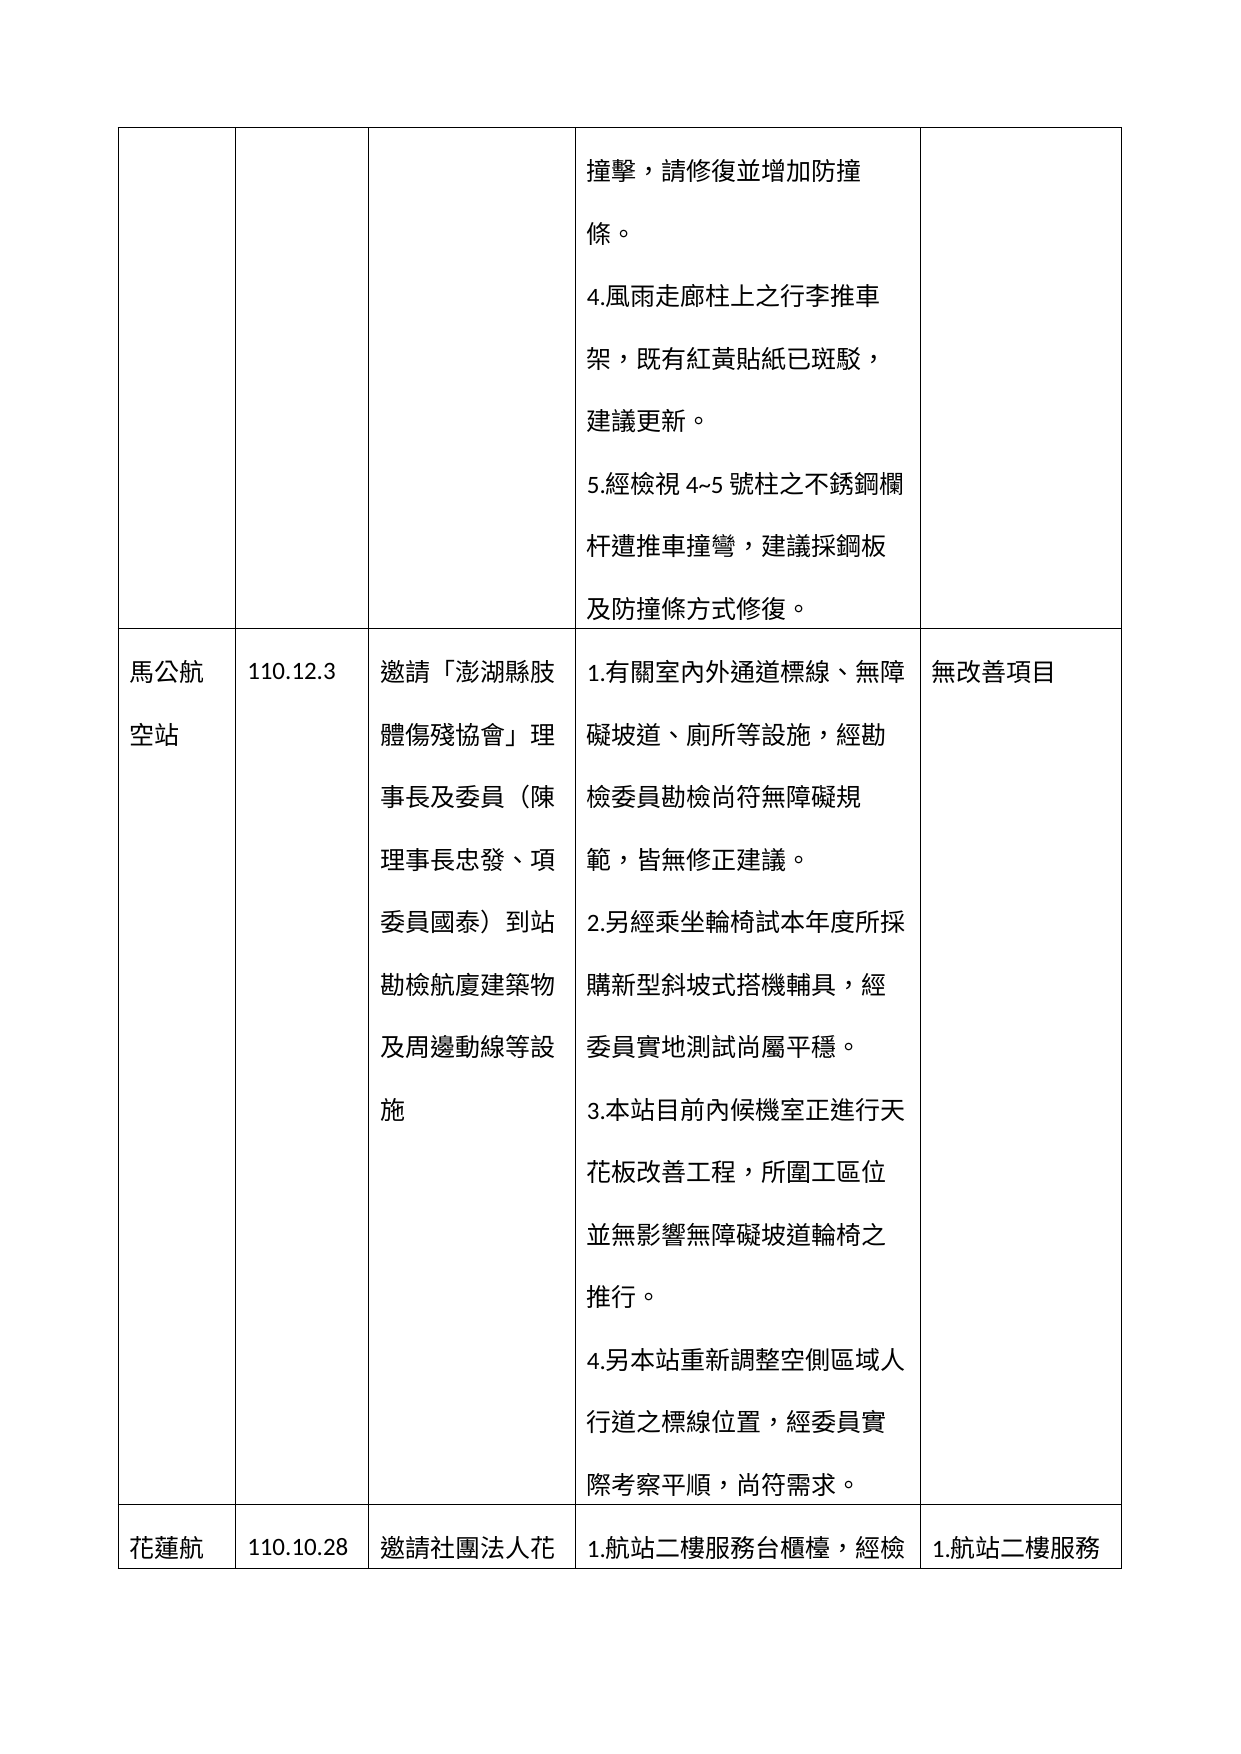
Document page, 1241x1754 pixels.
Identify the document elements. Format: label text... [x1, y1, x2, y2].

table_cell 邀請「澎湖縣肢體傷殘協會」理事長及委員（陳理事長忠發、項委員國泰）到站勘檢航廈建築物及周邊動線等設施 [369, 629, 575, 1504]
table_cell 花蓮航 [119, 1505, 235, 1568]
table_cell 撞擊，請修復並增加防撞條。 4.風雨走廊柱上之行李推車架，既有紅黃貼紙已斑駁，建議更新。 5.經檢視4~5 號柱之不銹鋼欄杆遭推車撞彎，建議採鋼板及防撞條方式修復。 [576, 128, 920, 628]
table_cell 無改善項目 [921, 629, 1121, 1504]
table_cell 110.12.3 [236, 629, 368, 1504]
table_cell [119, 128, 235, 628]
table_cell [921, 128, 1121, 628]
table_cell [369, 128, 575, 628]
table_cell 1.有關室內外通道標線、無障礙坡道、廁所等設施，經勘檢委員勘檢尚符無障礙規範，皆無修正建議。 2.另經乘坐輪椅試本年度所採購新型斜坡式搭機輔具，經委員實地測試尚屬平穩。 3.本站目前內候機室正進行天花板改善工程，所圍工區位並無影響無障礙坡道輪椅之推行。 4.另本站重新調整空側區域人行道之標線位置，經委員實際考察平順，尚符需求。 [576, 629, 920, 1504]
table_cell 1.航站二樓服務台櫃檯，經檢 [576, 1505, 920, 1568]
table_cell 110.10.28 [236, 1505, 368, 1568]
table_cell [236, 128, 368, 628]
table_cell 邀請社團法人花 [369, 1505, 575, 1568]
table_cell 馬公航空站 [119, 629, 235, 1504]
table_cell 1.航站二樓服務 [921, 1505, 1121, 1568]
